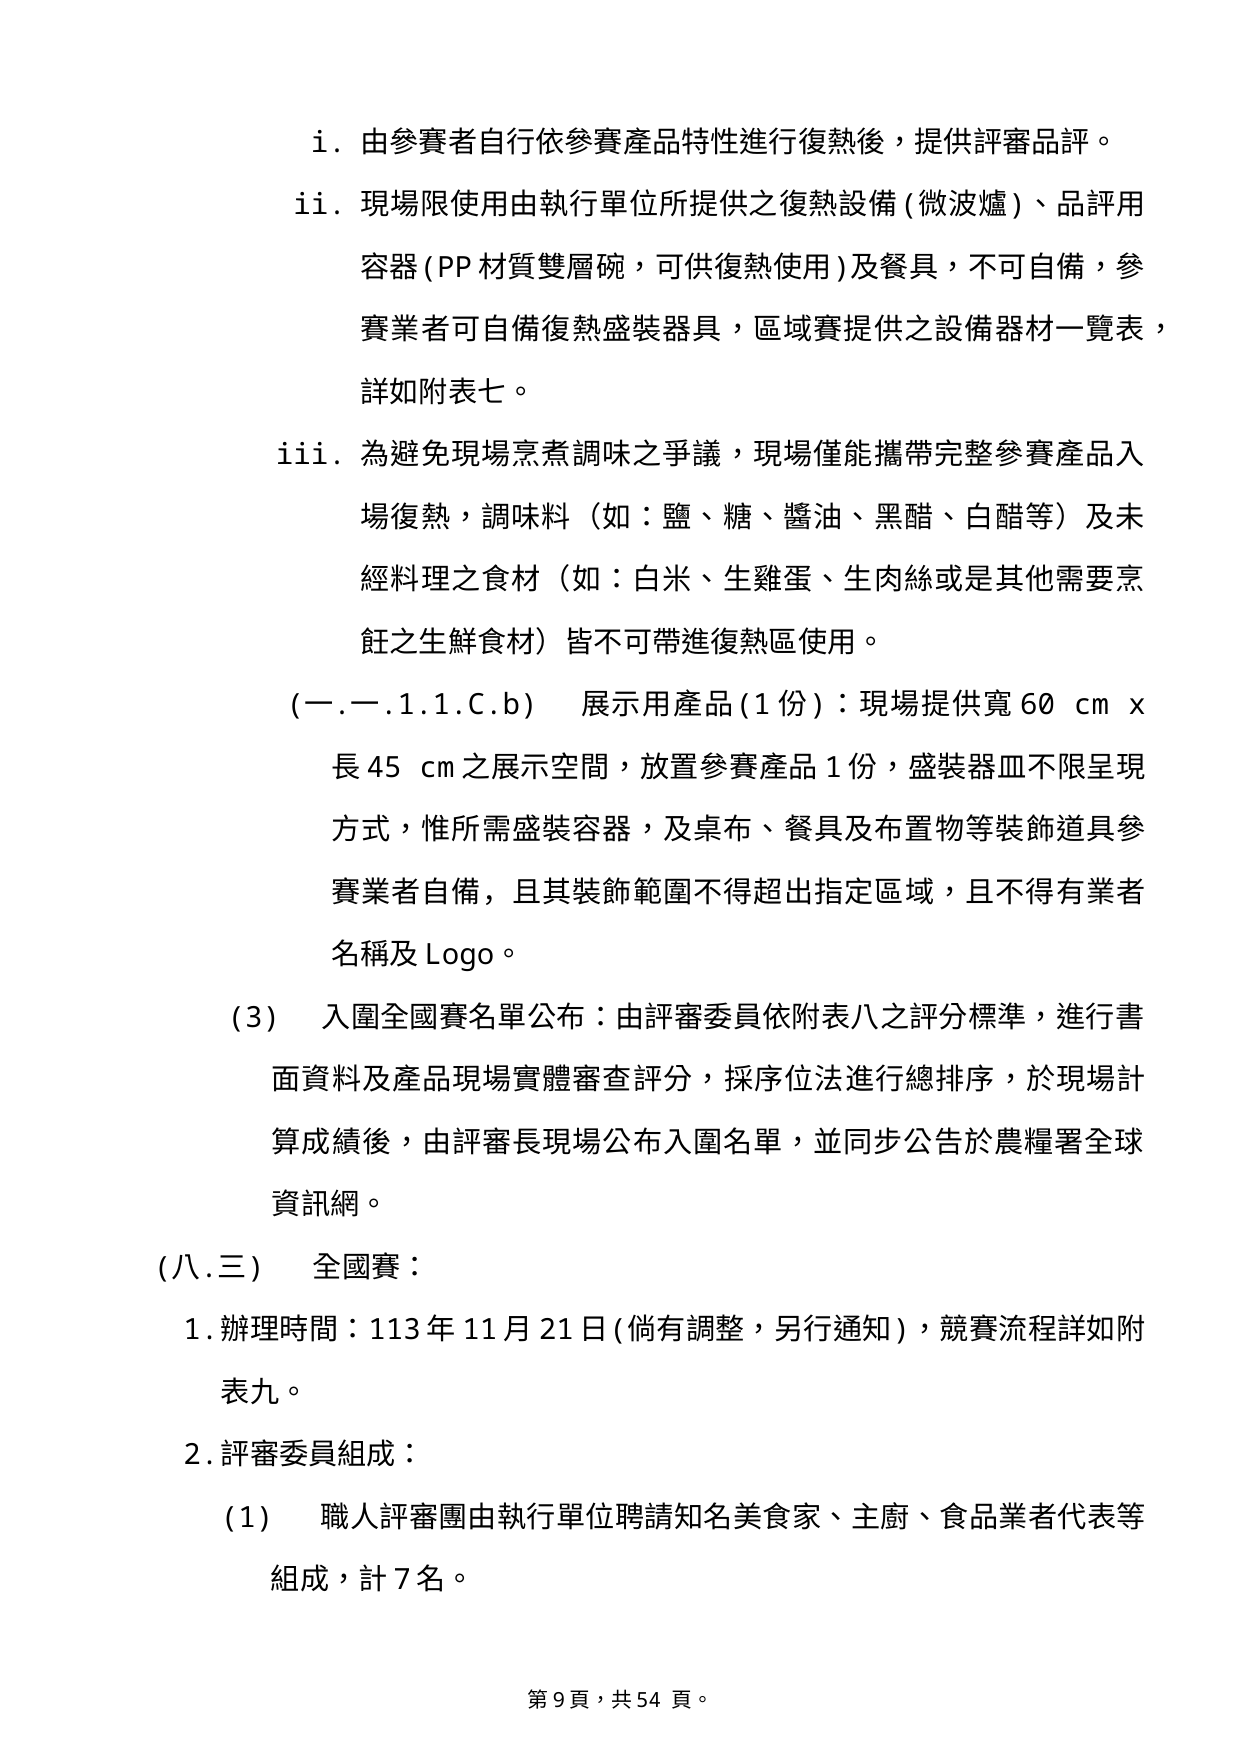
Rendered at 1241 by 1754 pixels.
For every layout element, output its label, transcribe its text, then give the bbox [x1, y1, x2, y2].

list 為避免現場烹煮調味之爭議，現場僅能攜帶完整參賽產品入場復熱，調味料（如：鹽、糖、醬油、黑醋、白醋等）及未經料理之食材（如：白米、生雞蛋、生肉絲或是其他需要烹飪之生鮮食材）皆不可帶進復熱區使用。 [346, 410, 1146, 660]
list 現場限使用由執行單位所提供之復熱設備(微波爐)、品評用容器(PP材質雙層碗，可供復熱使用)及餐具，不可自備，參賽業者可自備復熱盛裝器具，區域賽提供之設備器材一覽表，詳如附表七。 [346, 160, 1146, 410]
list 全國賽： [153, 1223, 1146, 1285]
list 評審委員組成： [183, 1410, 1146, 1473]
list 入圍全國賽名單公布：由評審委員依附表八之評分標準，進行書面資料及產品現場實體審查評分，採序位法進行總排序，於現場計算成績後，由評審長現場公布入圍名單，並同步公告於農糧署全球資訊網。 [227, 973, 1146, 1223]
list 由參賽者自行依參賽產品特性進行復熱後，提供評審品評。 [346, 98, 1146, 160]
list 展示用產品(1份)：現場提供寬60 cm x長45 cm之展示空間，放置參賽產品1份，盛裝器皿不限呈現方式，惟所需盛裝容器，及桌布、餐具及布置物等裝飾道具參賽業者自備，且其裝飾範圍不得超出指定區域，且不得有業者名稱及Logo。 [286, 660, 1146, 973]
list 辦理時間：113年11月21日(倘有調整，另行通知)，競賽流程詳如附表九。 [183, 1285, 1146, 1410]
list 職人評審團由執行單位聘請知名美食家、主廚、食品業者代表等組成，計7名。 [221, 1473, 1146, 1598]
